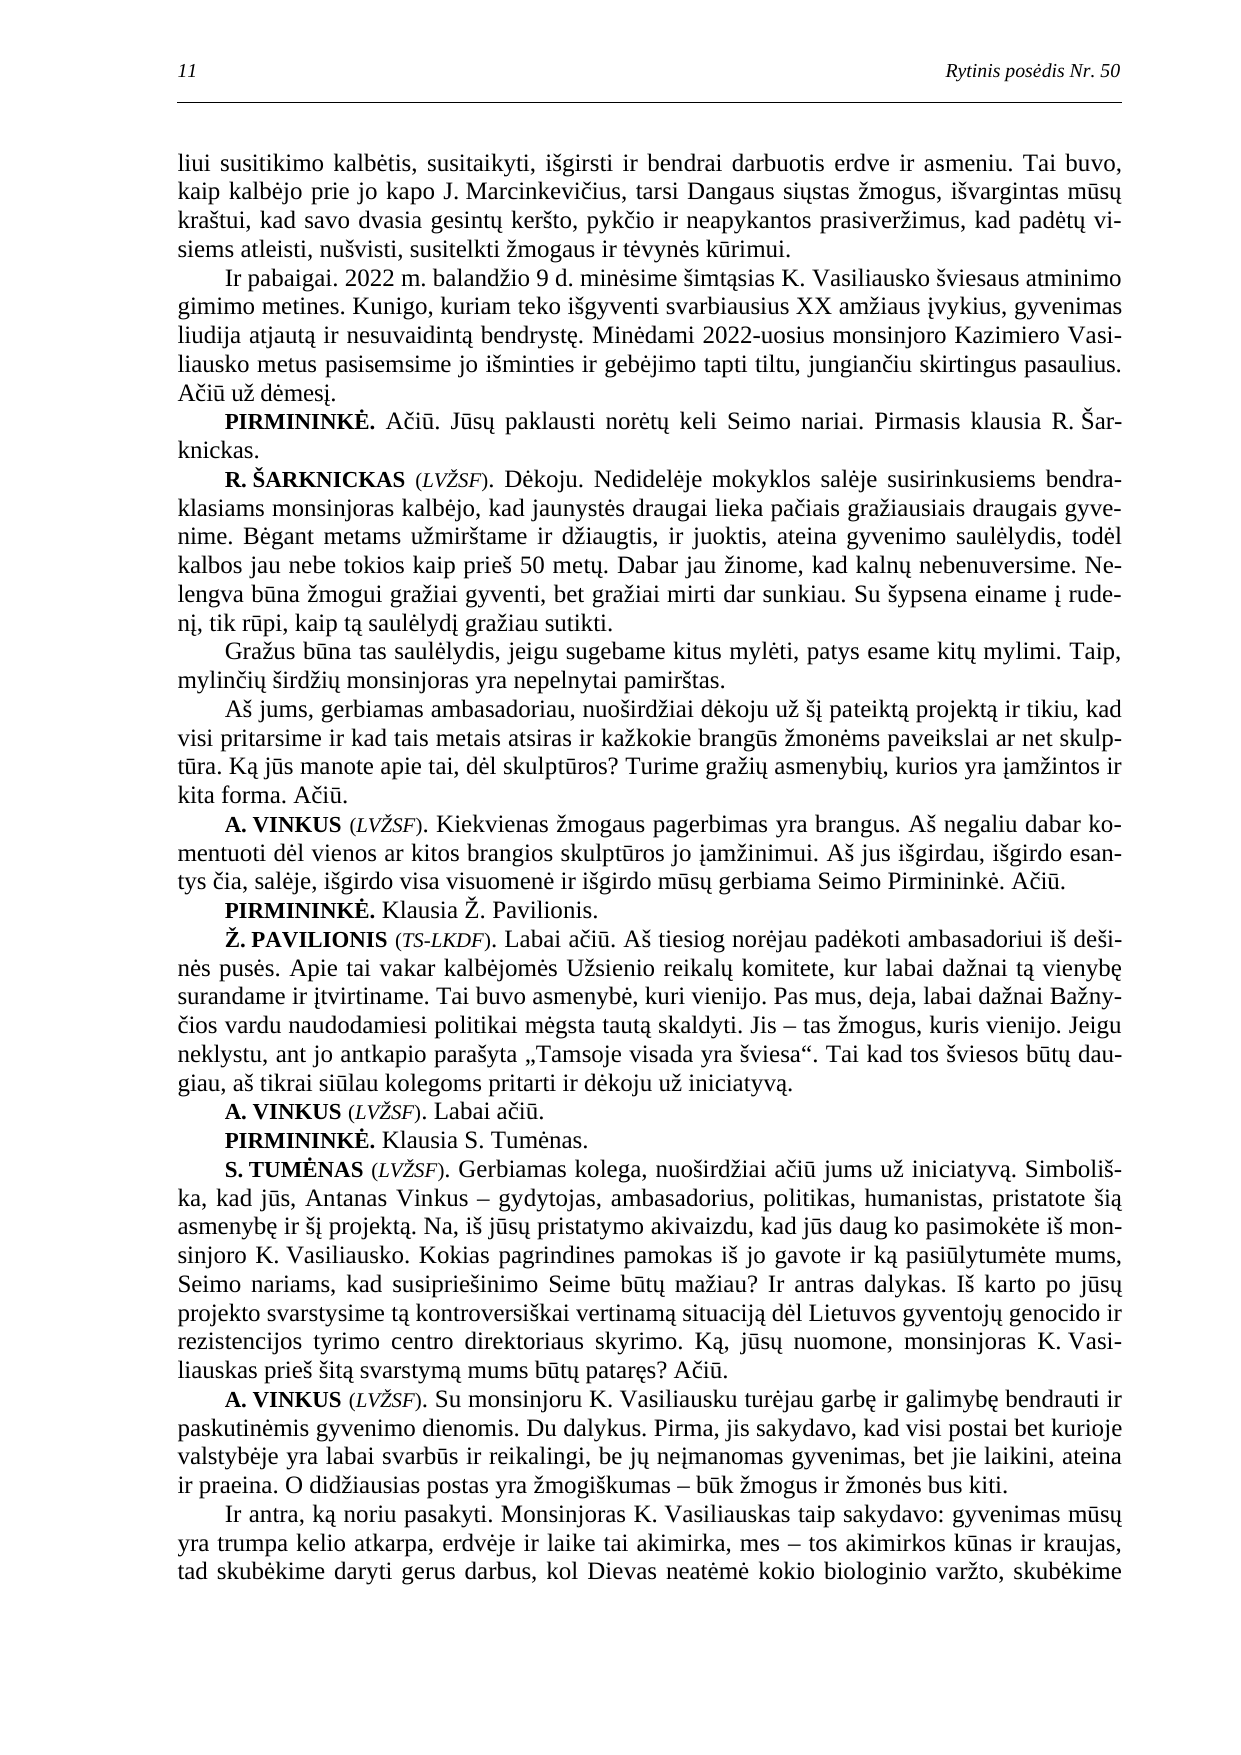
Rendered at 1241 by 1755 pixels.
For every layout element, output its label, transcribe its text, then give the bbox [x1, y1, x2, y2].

text PIRMININKĖ. Ačiū. Jū­sų pa­klaus­ti no­rė­tų ke­li Sei­mo na­riai. Pir­ma­sis klau­sia R. Šar­knic­kas. [177, 406, 1122, 464]
text PIRMININKĖ. Klau­sia S. Tu­mė­nas. [177, 1125, 1122, 1154]
text A. VINKUS (LVŽSF). Kiek­vie­nas žmo­gaus pa­ger­bi­mas yra bran­gus. Aš ne­ga­liu da­bar ko­men­tuo­ti dėl vie­nos ar ki­tos bran­gios skulp­tū­ros jo įam­ži­ni­mui. Aš jus iš­gir­dau, iš­gir­do esan­tys čia, sa­lė­je, iš­gir­do vi­sa vi­suo­me­nė ir iš­gir­do mū­sų ger­bia­ma Sei­mo Pir­mi­nin­kė. Ačiū. [177, 809, 1122, 895]
text S. TUMĖNAS (LVŽSF). Ger­bia­mas ko­le­ga, nuo­šir­džiai ačiū jums už ini­cia­ty­vą. Sim­bo­liš­ka, kad jūs, An­ta­nas Vin­kus – gy­dy­to­jas, am­ba­sa­do­rius, po­li­ti­kas, hu­ma­nis­tas, pri­sta­to­te šią as­me­ny­bę ir šį pro­jek­tą. Na, iš jū­sų pri­sta­ty­mo aki­vaiz­du, kad jūs daug ko pa­si­mo­kė­te iš mon­sin­jo­ro K. Va­si­liaus­ko. Ko­kias pa­grin­di­nes pa­mo­kas iš jo ga­vo­te ir ką pa­siū­ly­tu­mė­te mums, Sei­mo na­riams, kad su­si­prie­ši­ni­mo Sei­me bū­tų ma­žiau? Ir ant­ras da­ly­kas. Iš kar­to po jū­sų pro­jek­to svars­ty­si­me tą kon­tro­ver­siš­kai ver­ti­na­mą si­tu­a­ci­ją dėl Lie­tu­vos gy­ven­to­jų ge­no­ci­do ir re­zis­ten­ci­jos ty­ri­mo cen­tro di­rek­to­riaus sky­ri­mo. Ką, jū­sų nuo­mo­ne, mon­sin­jo­ras K. Va­si­liaus­kas prieš ši­tą svars­ty­mą mums bū­tų pa­ta­ręs? Ačiū. [177, 1154, 1122, 1384]
text Ž. PAVILIONIS (TS-LKDF). La­bai ačiū. Aš tie­siog no­rė­jau pa­dė­ko­ti am­ba­sa­do­riui iš de­ši­nės pu­sės. Apie tai va­kar kal­bė­jo­mės Už­sie­nio rei­ka­lų ko­mi­te­te, kur la­bai daž­nai tą vie­ny­bę su­ran­da­me ir įtvir­ti­na­me. Tai bu­vo as­me­ny­bė, ku­ri vie­ni­jo. Pas mus, de­ja, la­bai daž­nai Baž­ny­čios var­du nau­do­da­mie­si po­li­ti­kai mėgs­ta tau­tą skal­dy­ti. Jis – tas žmo­gus, ku­ris vie­ni­jo. Jei­gu ne­klys­tu, ant jo ant­ka­pio pa­ra­šy­ta „Tam­so­je vi­sa­da yra švie­sa“. Tai kad tos švie­sos bū­tų dau­giau, aš tik­rai siū­lau ko­le­goms pri­tar­ti ir dė­ko­ju už ini­cia­ty­vą. [177, 924, 1122, 1096]
text A. VINKUS (LVŽSF). Su mon­sin­jo­ru K. Va­si­liaus­ku tu­rė­jau gar­bę ir ga­li­my­bę ben­drau­ti ir pas­ku­ti­nė­mis gy­ve­ni­mo die­no­mis. Du da­ly­kus. Pir­ma, jis sa­ky­da­vo, kad vi­si pos­tai bet ku­rio­je vals­ty­bė­je yra la­bai svar­būs ir rei­ka­lin­gi, be jų ne­įma­no­mas gy­ve­ni­mas, bet jie lai­ki­ni, at­ei­na ir pra­ei­na. O di­džiau­sias pos­tas yra žmo­giš­ku­mas – būk žmo­gus ir žmo­nė­s bus ki­ti. [177, 1384, 1122, 1499]
text liui su­si­ti­ki­mo kal­bė­tis, su­si­tai­ky­ti, iš­girs­ti ir ben­drai dar­buo­tis erd­ve ir as­me­niu. Tai bu­vo, kaip kal­bė­jo prie jo ka­po J. Mar­cin­ke­vi­čius, tar­si Dan­gaus siųs­tas žmo­gus, iš­var­gin­tas mū­sų kraš­tui, kad sa­vo dva­sia ge­sin­tų kerš­to, pyk­čio ir ne­apy­kan­tos pra­si­ver­ži­mus, kad pa­dė­tų vi­siems at­leis­ti, nu­švis­ti, su­si­telk­ti žmo­gaus ir tė­vy­nės kū­ri­mui. [177, 148, 1122, 263]
text R. ŠARKNICKAS (LVŽSF). Dė­ko­ju. Ne­di­de­lė­je mo­kyk­los sa­lė­je su­si­rin­ku­siems bend­ra­klasiams mon­sin­jo­ras kal­bė­jo, kad jau­nys­tės drau­gai lie­ka pa­čiais gra­žiau­siais drau­gais gy­ve­ni­me. Bė­gant me­tams už­mirš­ta­me ir džiaug­tis, ir juok­tis, at­ei­na gy­ve­ni­mo sau­lė­ly­dis, to­dėl kal­bos jau ne­be to­kios kaip prieš 50 me­tų. Da­bar jau ži­no­me, kad kal­nų ne­be­nu­ver­si­me. Ne­leng­va bū­na žmo­gui gra­žiai gy­ven­ti, bet gra­žiai mir­ti dar sun­kiau. Su šyp­se­na ei­na­me į ru­de­nį, tik rū­pi, kaip tą sau­lė­ly­dį gra­žiau su­tik­ti. [177, 464, 1122, 636]
text Gra­žus bū­na tas sau­lė­ly­dis, jei­gu su­ge­ba­me ki­tus my­lė­ti, pa­tys esa­me ki­tų my­li­mi. Taip, my­lin­čių šir­džių mon­sin­jo­ras yra ne­pel­ny­tai pa­mirš­tas. [177, 636, 1122, 694]
text Ir pa­bai­gai. 2022 m. ba­lan­džio 9 d. mi­nė­si­me šim­tą­sias K. Va­si­liaus­ko švie­saus at­mi­ni­mo gi­mi­mo me­ti­nes. Ku­ni­go, ku­riam te­ko iš­gy­ven­ti svar­biau­sius XX amžiaus įvy­kius, gy­ve­ni­mas liu­di­ja at­jau­tą ir ne­su­vai­din­tą ben­drys­tę. Mi­nė­da­mi 2022-uo­sius mon­sin­jo­ro Kazimiero Va­si­liaus­ko me­tus pa­si­sem­si­me jo iš­min­ties ir ge­bė­ji­mo tap­ti til­tu, jun­gian­čiu skir­tin­gus pa­sau­lius. Ačiū už dė­me­sį. [177, 263, 1122, 406]
text A. VINKUS (LVŽSF). La­bai ačiū. [177, 1096, 1122, 1125]
text Aš jums, ger­bia­mas am­ba­sa­do­riau, nuo­šir­džiai dė­ko­ju už šį pa­teik­tą pro­jek­tą ir ti­kiu, kad vi­si pri­tar­si­me ir kad tais me­tais at­si­ras ir kaž­ko­kie bran­gūs žmo­nėms pa­veiks­lai ar net skulp­tū­ra. Ką jūs ma­no­te apie tai, dėl skulp­tū­ros? Tu­ri­me gra­žių as­me­ny­bių, ku­rios yra įam­žin­tos ir ki­ta for­ma. Ačiū. [177, 694, 1122, 809]
text Ir an­tra, ką no­riu pa­sa­ky­ti. Mon­sin­jo­ras K. Va­si­liaus­kas taip sa­ky­da­vo: gy­ve­ni­mas mū­sų yra trum­pa ke­lio at­kar­pa, erd­vė­je ir lai­ke tai aki­mir­ka, mes – tos aki­mir­kos kū­nas ir krau­jas, tad sku­bė­ki­me da­ry­ti ge­rus dar­bus, kol Die­vas ne­at­ėmė ko­kio bio­lo­gi­nio varž­to, sku­bė­ki­me [177, 1499, 1122, 1585]
text PIRMININKĖ. Klau­sia Ž. Pa­vi­lio­nis. [177, 895, 1122, 924]
